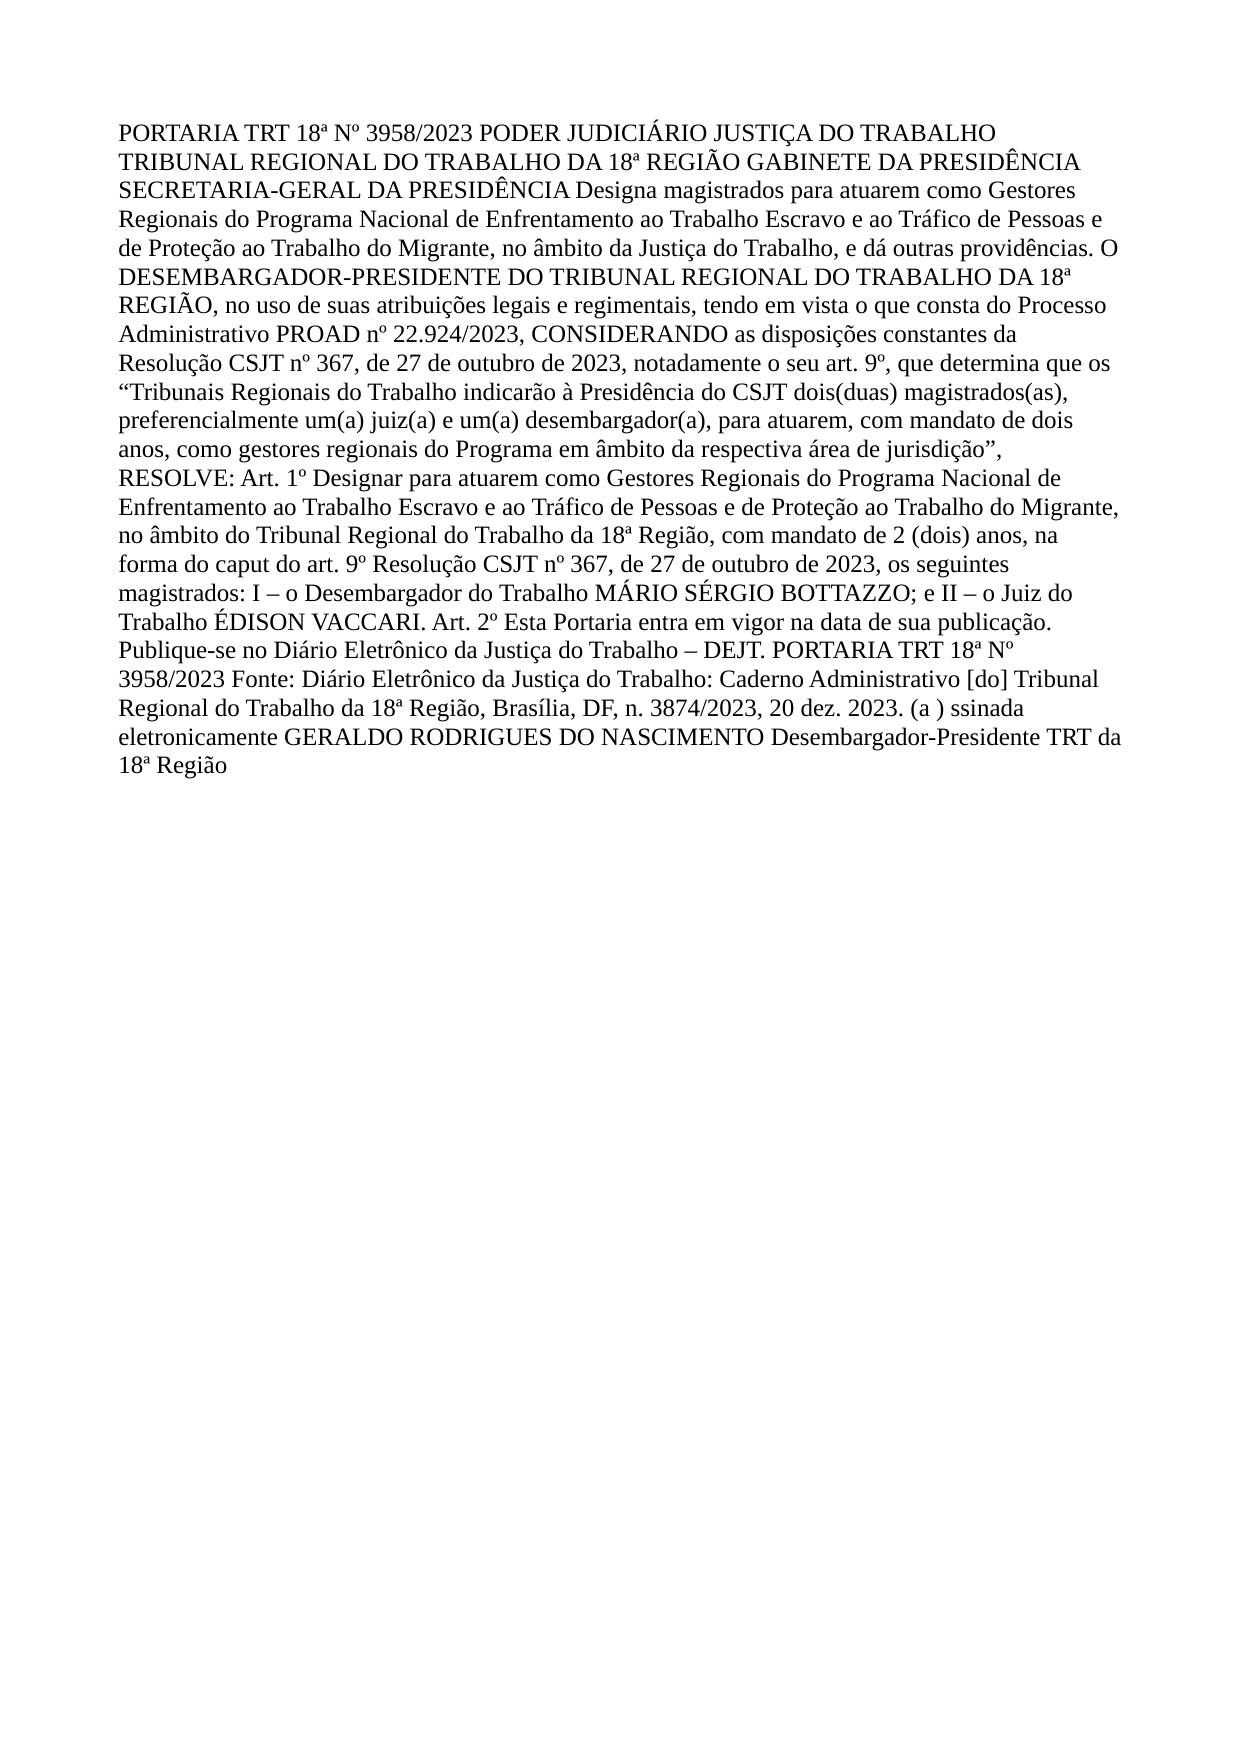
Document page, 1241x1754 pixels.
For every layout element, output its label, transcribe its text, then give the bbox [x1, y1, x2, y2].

text PORTARIA TRT 18ª Nº 3958/2023 PODER JUDICIÁRIO JUSTIÇA DO TRABALHO TRIBUNAL REGIONAL DO TRABALHO DA 18ª REGIÃO GABINETE DA PRESIDÊNCIA SECRETARIA-GERAL DA PRESIDÊNCIA Designa magistrados para atuarem como Gestores Regionais do Programa Nacional de Enfrentamento ao Trabalho Escravo e ao Tráfico de Pessoas e de Proteção ao Trabalho do Migrante, no âmbito da Justiça do Trabalho, e dá outras providências. O DESEMBARGADOR-PRESIDENTE DO TRIBUNAL REGIONAL DO TRABALHO DA 18ª REGIÃO, no uso de suas atribuições legais e regimentais, tendo em vista o que consta do Processo Administrativo PROAD nº 22.924/2023, CONSIDERANDO as disposições constantes da Resolução CSJT nº 367, de 27 de outubro de 2023, notadamente o seu art. 9º, que determina que os “Tribunais Regionais do Trabalho indicarão à Presidência do CSJT dois(duas) magistrados(as), preferencialmente um(a) juiz(a) e um(a) desembargador(a), para atuarem, com mandato de dois anos, como gestores regionais do Programa em âmbito da respectiva área de jurisdição”, RESOLVE: Art. 1º Designar para atuarem como Gestores Regionais do Programa Nacional de Enfrentamento ao Trabalho Escravo e ao Tráfico de Pessoas e de Proteção ao Trabalho do Migrante, no âmbito do Tribunal Regional do Trabalho da 18ª Região, com mandato de 2 (dois) anos, na forma do caput do art. 9º Resolução CSJT nº 367, de 27 de outubro de 2023, os seguintes magistrados: I – o Desembargador do Trabalho MÁRIO SÉRGIO BOTTAZZO; e II – o Juiz do Trabalho ÉDISON VACCARI. Art. 2º Esta Portaria entra em vigor na data de sua publicação. Publique-se no Diário Eletrônico da Justiça do Trabalho – DEJT. PORTARIA TRT 18ª Nº 3958/2023 Fonte: Diário Eletrônico da Justiça do Trabalho: Caderno Administrativo [do] Tribunal Regional do Trabalho da 18ª Região, Brasília, DF, n. 3874/2023, 20 dez. 2023. (a ) ssinada eletronicamente GERALDO RODRIGUES DO NASCIMENTO Desembargador-Presidente TRT da 18ª Região [118, 118, 1122, 779]
